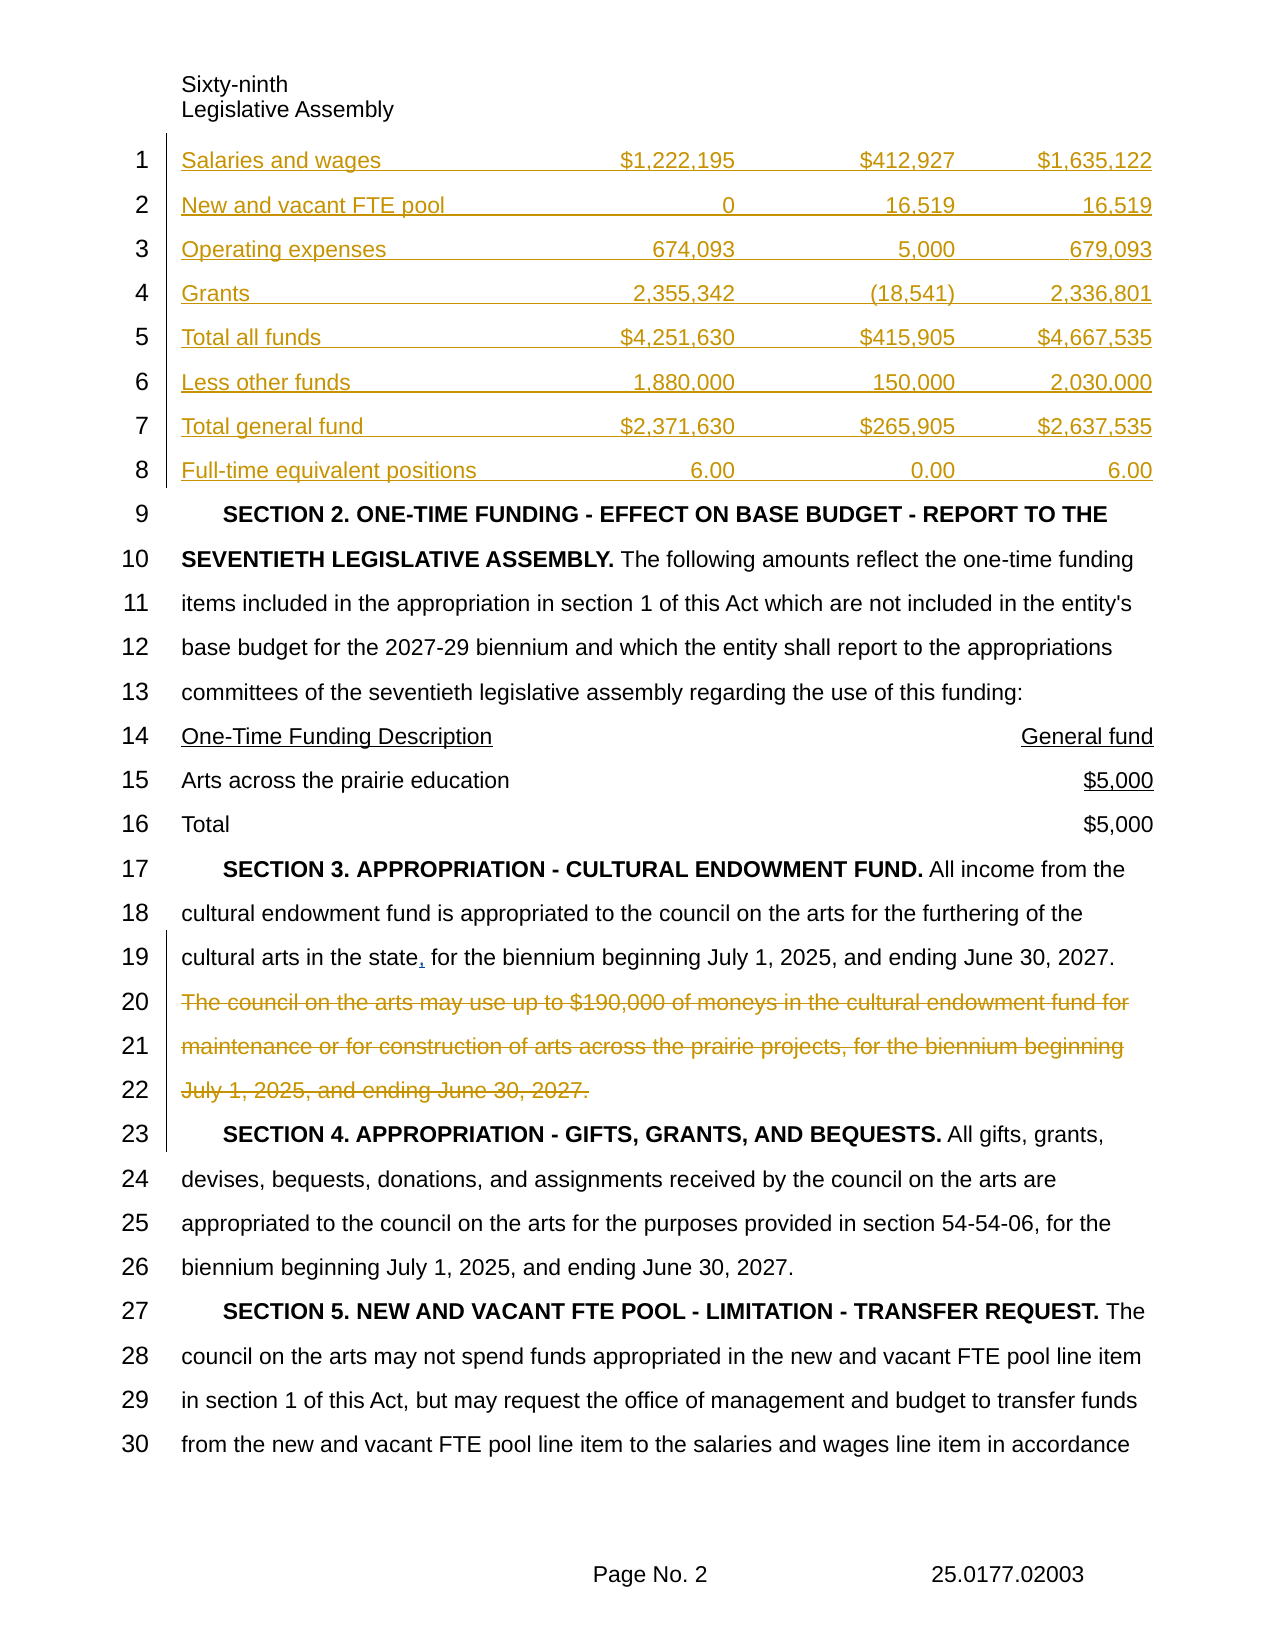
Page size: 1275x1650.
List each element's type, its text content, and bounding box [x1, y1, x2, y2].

text Salaries and wages $1,222,195 $412,927 $1,635,122 New and vacant FTE pool 0 16,519 16,519 Operating expenses 674,093 5,000 679,093 Grants 2,355,342 (18,541) 2,336,801 Total all funds $4,251,630 $415,905 $4,667,535 Less other funds 1,880,000 150,000 2,030,000 Total general fund $2,371,630 $265,905 $2,637,535 Full‑time equivalent positions 6.00 0.00 6.00 [181, 133, 1154, 487]
text SECTION 4. APPROPRIATION - GIFTS, GRANTS, AND BEQUESTS. All gifts, grants, devises, bequests, donations, and assignments received by the council on the arts are appropriated to the council on the arts for the purposes provided in section 54‑54‑06, for the biennium beginning July 1, 2025, and ending June 30, 2027. [181, 1107, 1154, 1284]
text One-Time Funding Description General fund Arts across the prairie education $5,000 Total $5,000 [181, 709, 1154, 842]
text SECTION 2. ONE-TIME FUNDING - EFFECT ON BASE BUDGET - REPORT TO THE SEVENTIETH LEGISLATIVE ASSEMBLY. The following amounts reflect the one‑time funding items included in the appropriation in section 1 of this Act which are not included in the entity's base budget for the 2027‑29 biennium and which the entity shall report to the appropriations committees of the seventieth legislative assembly regarding the use of this funding: [181, 487, 1154, 709]
text SECTION 3. APPROPRIATION - CULTURAL ENDOWMENT FUND. All income from the cultural endowment fund is appropriated to the council on the arts for the furthering of the cultural arts in the state, for the biennium beginning July 1, 2025, and ending June 30, 2027. [181, 842, 1154, 1107]
text SECTION 5. NEW AND VACANT FTE POOL - LIMITATION - TRANSFER REQUEST. The council on the arts may not spend funds appropriated in the new and vacant FTE pool line item in section 1 of this Act, but may request the office of management and budget to transfer funds from the new and vacant FTE pool line item to the salaries and wages line item in accordance [181, 1284, 1154, 1461]
